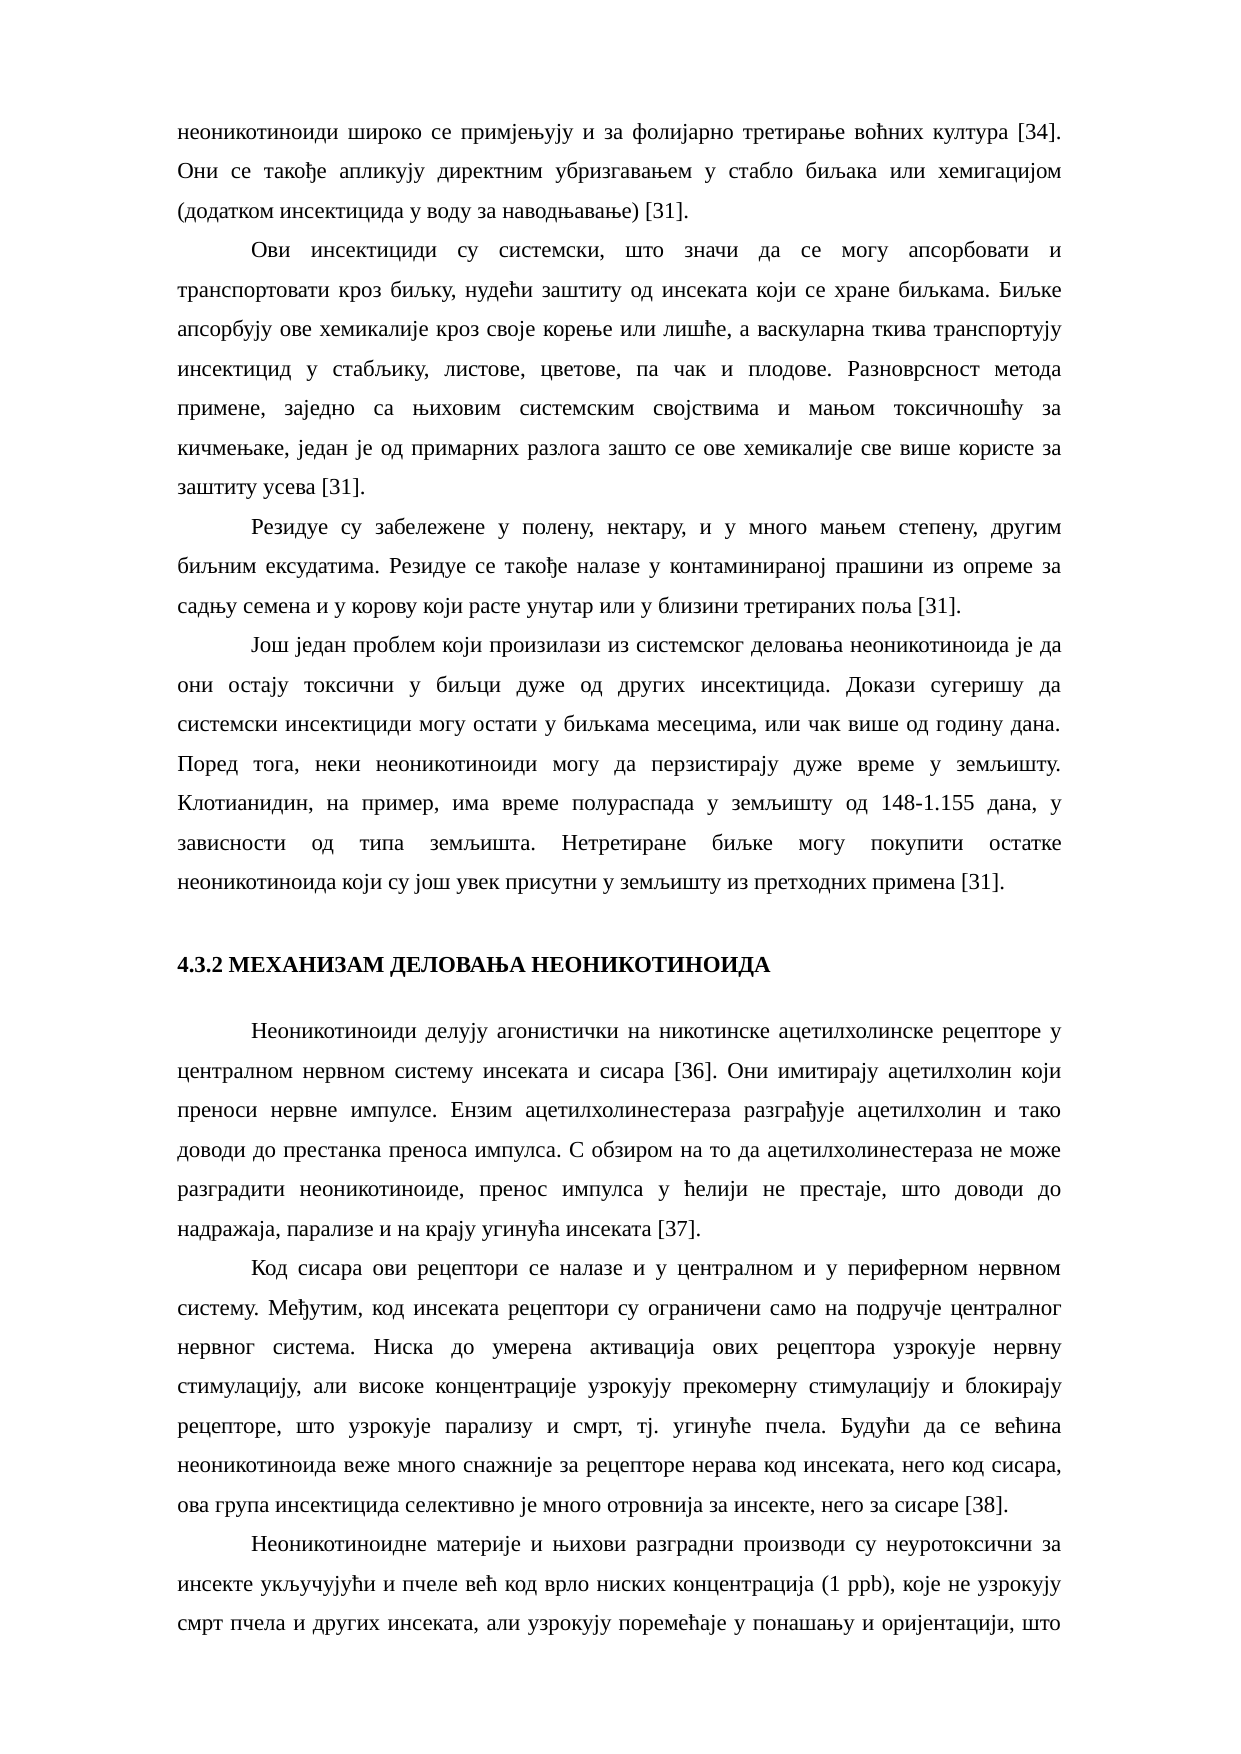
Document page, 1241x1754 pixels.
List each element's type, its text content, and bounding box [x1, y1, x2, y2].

text Резидуе су забележене у полену, нектару, и у много мањем степену, другим биљним ексудатима. Резидуе се такође налазе у контаминираној прашини из опреме за садњу семена и у корову који расте унутар или у близини третираних поља [31]. [177, 513, 1063, 618]
subtitle 4.3.2 МЕХАНИЗАМ ДЕЛОВАЊА НЕОНИКОТИНОИДА [177, 951, 1063, 978]
text Неоникотиноиди делују агонистички на никотинске ацетилхолинске рецепторе у централном нервном систему инсеката и сисара [36]. Они имитирају ацетилхолин који преноси нервне импулсе. Ензим ацетилхолинестераза разграђује ацетилхолин и тако доводи до престанка преноса импулса. С обзиром на то да ацетилхолинестераза не може разградити неоникотиноиде, пренос импулса у ћелији не престаје, што доводи до надражаја, парализе и на крају угинућа инсеката [37]. [177, 1017, 1063, 1241]
text неоникотиноиди широко се примјењују и за фолијарно третирање воћних култура [34]. Они се такође апликују директним убризгавањем у стабло биљака или хемигацијом (додатком инсектицида у воду за наводњавање) [31]. [177, 118, 1063, 223]
text Ови инсектициди су системски, што значи да се могу апсорбовати и транспортовати кроз биљку, нудећи заштиту од инсеката који се хране биљкама. Биљке апсорбују ове хемикалије кроз своје корење или лишће, а васкуларна ткива транспортују инсектицид у стабљику, листове, цветове, па чак и плодове. Разноврсност метода примене, заједно са њиховим системским својствима и мањом токсичношћу за кичмењаке, један је од примарних разлога зашто се ове хемикалије све више користе за заштиту усева [31]. [177, 237, 1063, 500]
text Неоникотиноидне материје и њихови разградни производи су неуротоксични за инсекте укључујући и пчеле већ код врло ниских концентрација (1 ppb), које не узрокују смрт пчела и других инсеката, али узрокују поремећаје у понашању и оријентацији, што [177, 1530, 1063, 1636]
text Још један проблем који произилази из системског деловања неоникотиноида је да они остају токсични у биљци дуже од других инсектицида. Докази сугеришу да системски инсектициди могу остати у биљкама месецима, или чак више од годину дана. Поред тога, неки неоникотиноиди могу да перзистирају дуже време у земљишту. Клотианидин, на пример, има време полураспада у земљишту од 148-1.155 дана, у зависности од типа земљишта. Нетретиране биљке могу покупити остатке неоникотиноида који су још увек присутни у земљишту из претходних примена [31]. [177, 631, 1063, 894]
text Код сисара ови рецептори се налазе и у централном и у периферном нервном систему. Међутим, код инсеката рецептори су ограничени само на подручје централног нервног система. Ниска до умерена активација ових рецептора узрокује нервну стимулацију, али високе концентрације узрокују прекомерну стимулацију и блокирају рецепторе, што узрокује парализу и смрт, тј. угинуће пчела. Будући да се већина неоникотиноида веже много снажније за рецепторе нерава код инсеката, него код сисара, ова група инсектицида селективно је много отровнија за инсекте, него за сисаре [38]. [177, 1254, 1063, 1517]
